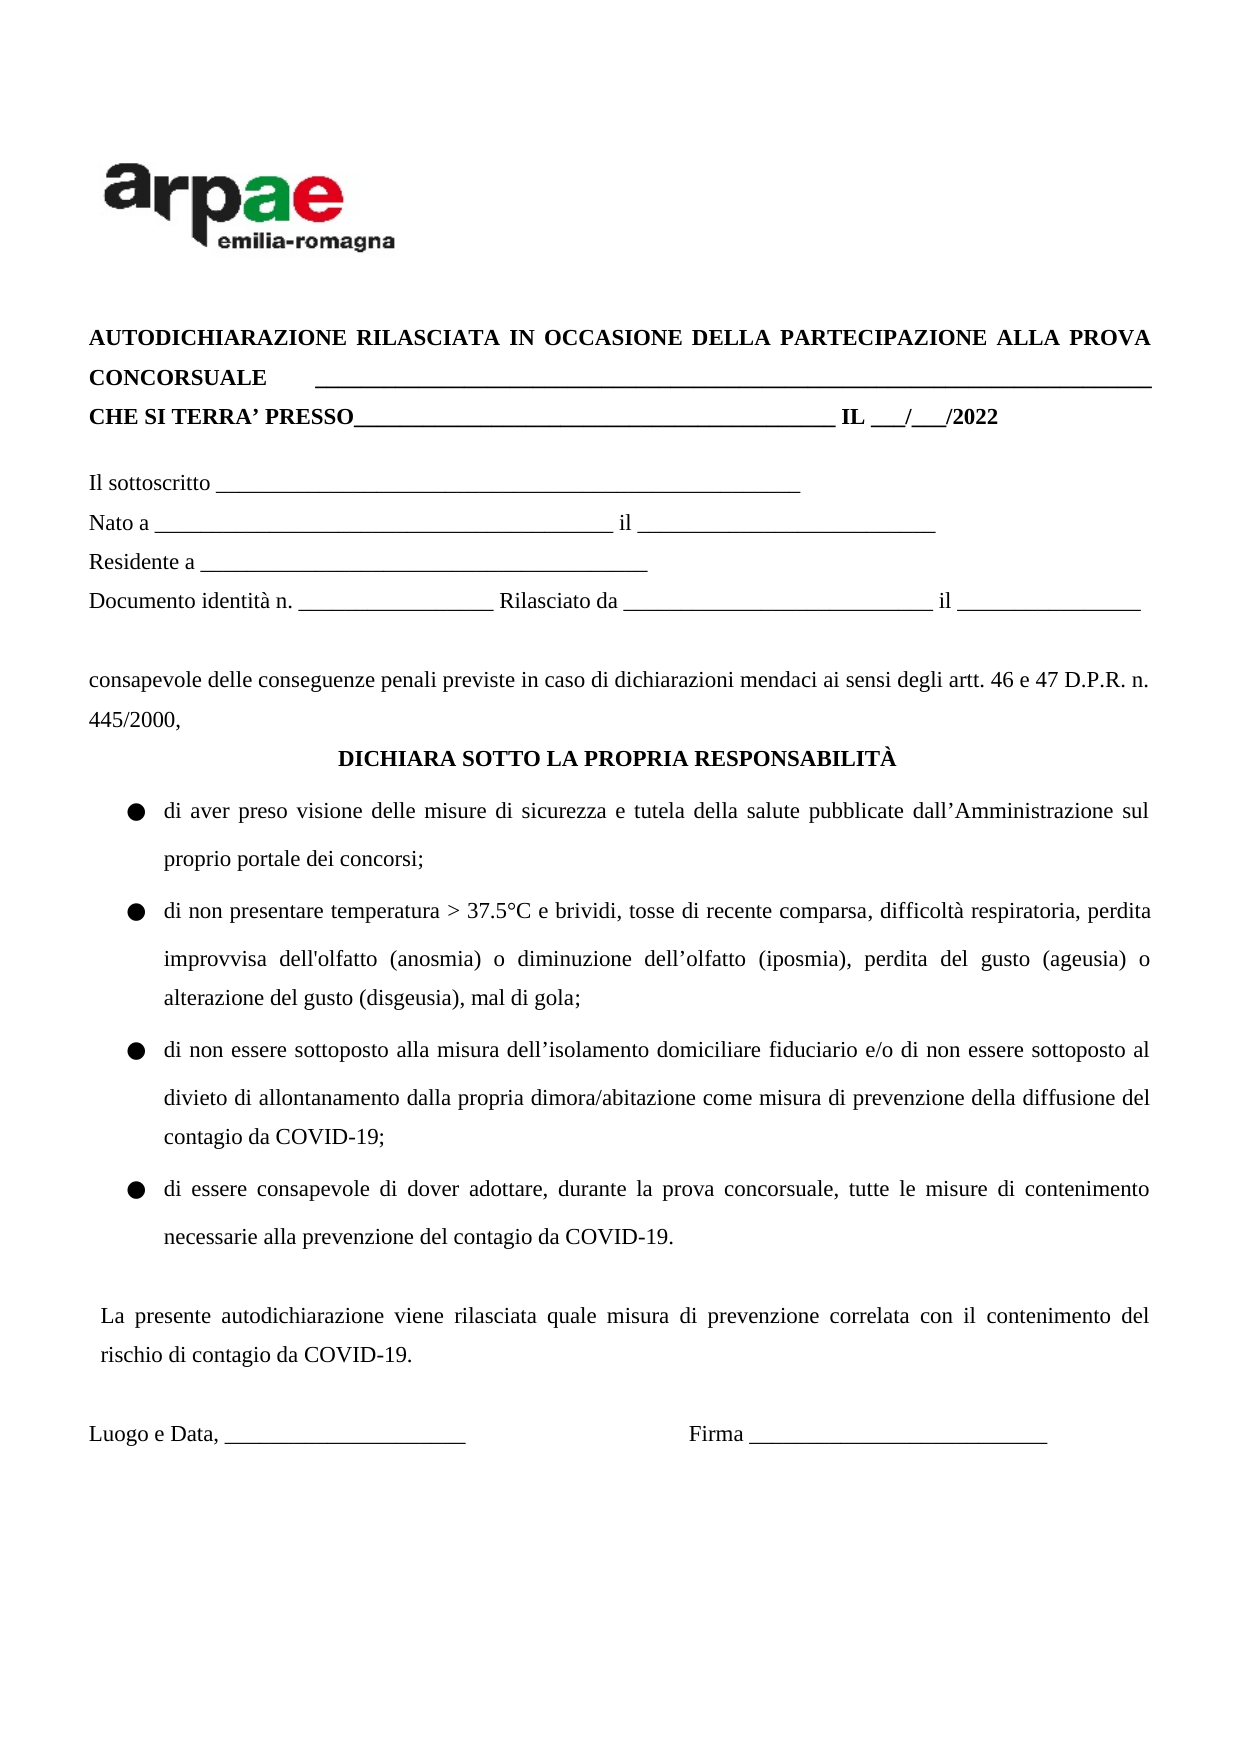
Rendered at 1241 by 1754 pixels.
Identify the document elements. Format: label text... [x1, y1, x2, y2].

list di aver preso visione delle misure di sicurezza e tutela della salute pubblicate dall’Amministrazione sul proprio portale dei concorsi; [126, 785, 1152, 871]
text consapevole delle conseguenze penali previste in caso di dichiarazioni mendaci ai sensi degli artt. 46 e 47 D.P.R. n. 445/2000, [89, 667, 1152, 732]
picture [88, 132, 403, 285]
list di non essere sottoposto alla misura dell’isolamento domiciliare fiduciario e/o di non essere sottoposto al divieto di allontanamento dalla propria dimora/abitazione come misura di prevenzione della diffusione del contagio da COVID-19; [126, 1024, 1152, 1149]
text AUTODICHIARAZIONE RILASCIATA IN OCCASIONE DELLA PARTECIPAZIONE ALLA PROVA CONCORSUALE _________________________________________________________________________ CHE SI TERRA’ PRESSO__________________________________________ IL ___/___/2022 [89, 324, 1152, 430]
text Il sottoscritto ___________________________________________________ [89, 469, 1152, 496]
text Documento identità n. _________________ Rilasciato da ___________________________ il ________________ [89, 588, 1152, 614]
text La presente autodichiarazione viene rilasciata quale misura di prevenzione correlata con il contenimento del rischio di contagio da COVID-19. [100, 1302, 1152, 1368]
text Nato a ________________________________________ il __________________________ [89, 509, 1152, 535]
text DICHIARA SOTTO LA PROPRIA RESPONSABILITÀ [89, 746, 1152, 772]
text Residente a _______________________________________ [89, 548, 1152, 574]
list di essere consapevole di dover adottare, durante la prova concorsuale, tutte le misure di contenimento necessarie alla prevenzione del contagio da COVID-19. [126, 1163, 1152, 1249]
list di non presentare temperatura > 37.5°C e brividi, tosse di recente comparsa, difficoltà respiratoria, perdita improvvisa dell'olfatto (anosmia) o diminuzione dell’olfatto (iposmia), perdita del gusto (ageusia) o alterazione del gusto (disgeusia), mal di gola; [126, 884, 1152, 1011]
text Luogo e Data, _____________________ Firma __________________________ [89, 1420, 1152, 1447]
